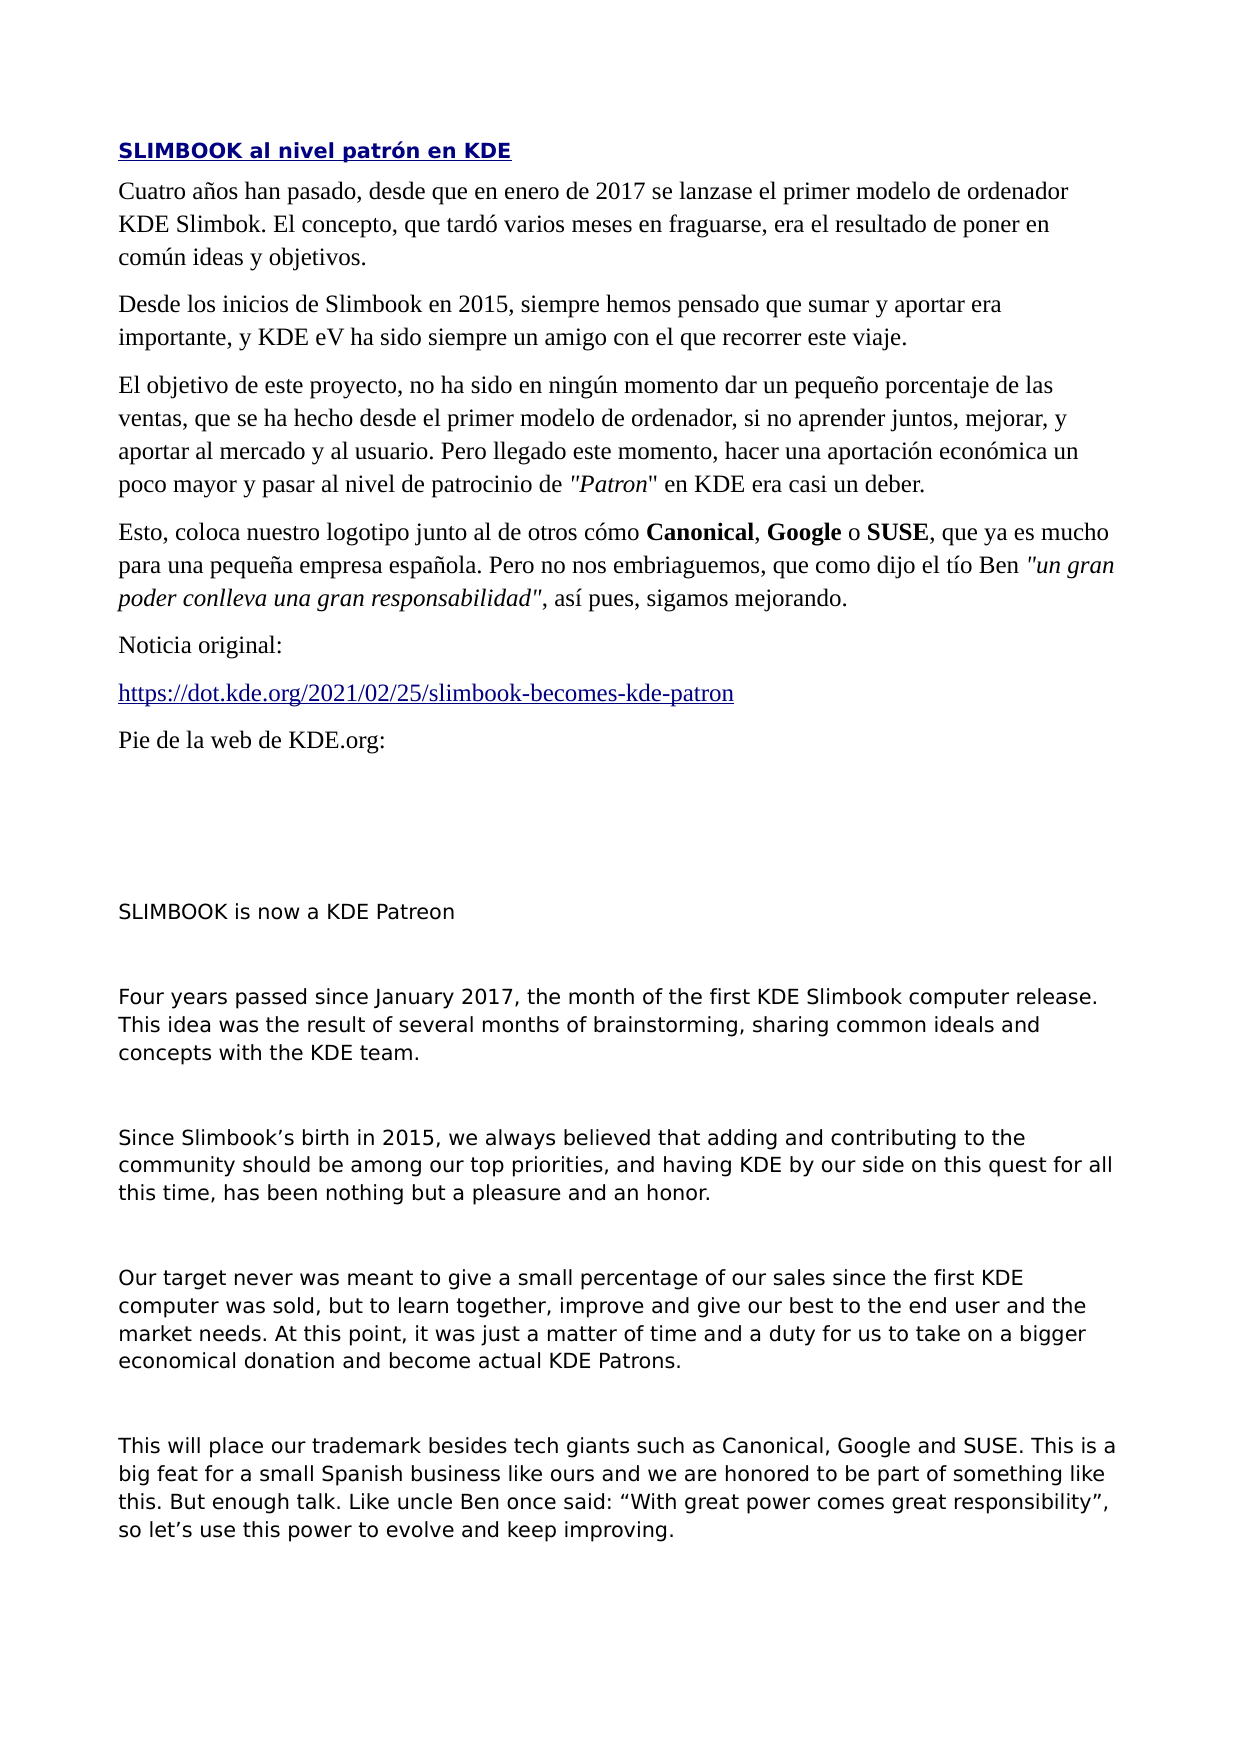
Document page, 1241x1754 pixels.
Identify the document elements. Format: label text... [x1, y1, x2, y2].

text Desde los inicios de Slimbook en 2015, siempre hemos pensado que sumar y aportar era importante, y KDE eV ha sido siempre un amigo con el que recorrer este viaje. [118, 289, 1122, 351]
text Our target never was meant to give a small percentage of our sales since the first KDE computer was sold, but to learn together, improve and give our best to the end user and the market needs. At this point, it was just a matter of time and a duty for us to take on a bigger economical donation and become actual KDE Patrons. [118, 1266, 1122, 1374]
text This will place our trademark besides tech giants such as Canonical, Google and SUSE. This is a big feat for a small Spanish business like ours and we are honored to be part of something like this. But enough talk. Like uncle Ben once said: “With great power comes great responsibility”, so let’s use this power to evolve and keep improving. [118, 1434, 1122, 1542]
text SLIMBOOK is now a KDE Patreon [118, 900, 1122, 924]
text El objetivo de este proyecto, no ha sido en ningún momento dar un pequeño porcentaje de las ventas, que se ha hecho desde el primer modelo de ordenador, si no aprender juntos, mejorar, y aportar al mercado y al usuario. Pero llegado este momento, hacer una aportación económica un poco mayor y pasar al nivel de patrocinio de "Patron" en KDE era casi un deber. [118, 370, 1122, 498]
text https://dot.kde.org/2021/02/25/slimbook-becomes-kde-patron [118, 678, 1122, 707]
text Cuatro años han pasado, desde que en enero de 2017 se lanzase el primer modelo de ordenador KDE Slimbok. El concepto, que tardó varios meses en fraguarse, era el resultado de poner en común ideas y objetivos. [118, 176, 1122, 271]
text Pie de la web de KDE.org: [118, 726, 1122, 754]
text Noticia original: [118, 630, 1122, 659]
text Esto, coloca nuestro logotipo junto al de otros cómo Canonical, Google o SUSE, que ya es mucho para una pequeña empresa española. Pero no nos embriaguemos, que como dijo el tío Ben "un gran poder conlleva una gran responsabilidad", así pues, sigamos mejorando. [118, 517, 1122, 611]
subtitle SLIMBOOK al nivel patrón en KDE [118, 139, 1122, 163]
text Four years passed since January 2017, the month of the first KDE Slimbook computer release. This idea was the result of several months of brainstorming, sharing common ideals and concepts with the KDE team. [118, 985, 1122, 1065]
text Since Slimbook’s birth in 2015, we always believed that adding and contributing to the community should be among our top priorities, and having KDE by our side on this quest for all this time, has been nothing but a pleasure and an honor. [118, 1126, 1122, 1205]
